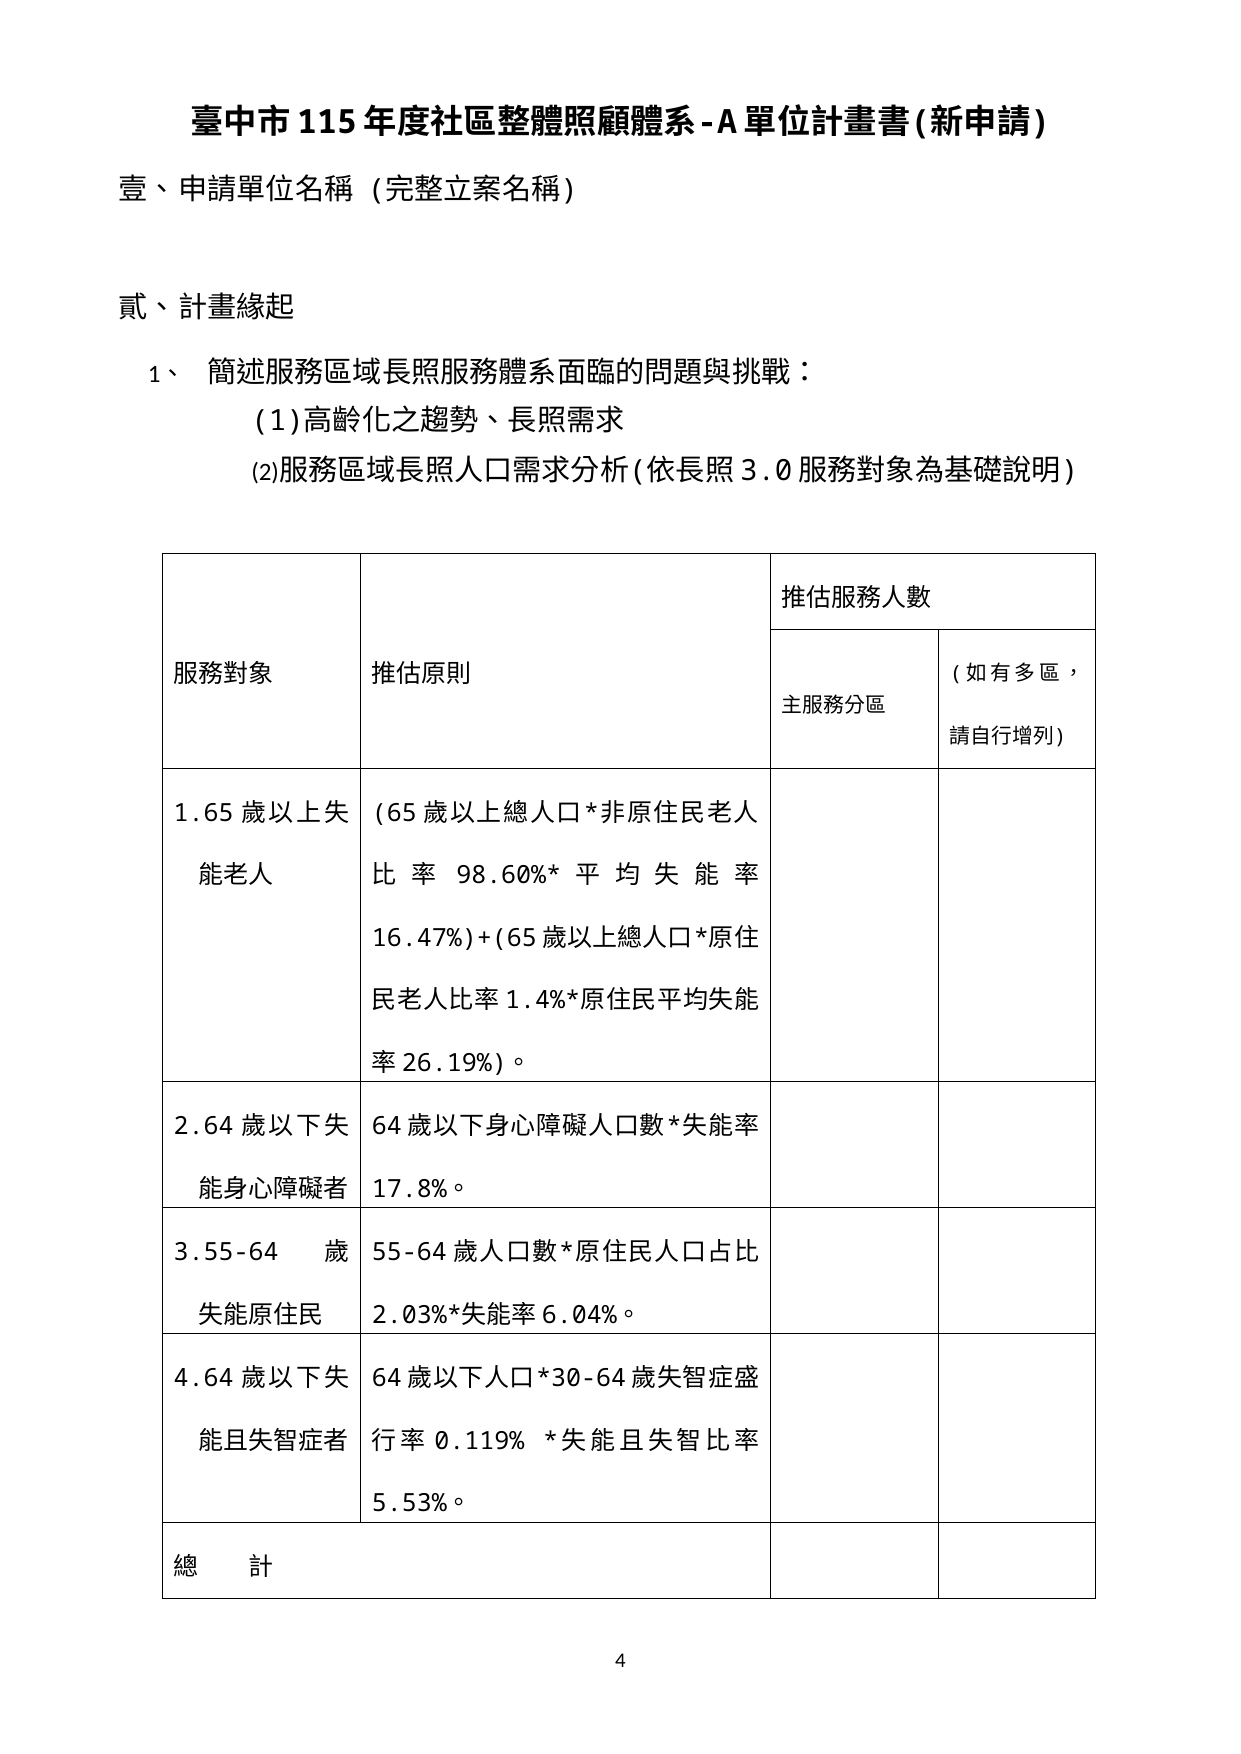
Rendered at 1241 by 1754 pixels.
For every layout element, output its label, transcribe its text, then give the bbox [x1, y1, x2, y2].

table_cell [771, 769, 938, 1081]
table_cell [939, 1523, 1095, 1598]
table_cell (65歲以上總人口*非原住民老人比率98.60%*平均失能率16.47%)+(65歲以上總人口*原住民老人比率1.4%*原住民平均失能率26.19%)。 [361, 769, 770, 1081]
table_cell [771, 1523, 938, 1598]
list 計畫緣起 [118, 278, 1122, 328]
list 服務區域長照人口需求分析(依長照3.0服務對象為基礎說明) [251, 440, 1122, 490]
list 申請單位名稱 (完整立案名稱) [118, 159, 1122, 209]
text 臺中市115年度社區整體照顧體系-A單位計畫書(新申請) [118, 78, 1122, 140]
table_cell 主服務分區 [771, 630, 938, 767]
table_cell [939, 769, 1095, 1081]
table_cell 64歲以下身心障礙人口數*失能率17.8%。 [361, 1082, 770, 1207]
table_cell 1.65歲以上失能老人 [163, 769, 360, 1081]
table_header 服務對象 [163, 554, 360, 767]
table_cell [771, 1082, 938, 1207]
table_cell [939, 1334, 1095, 1522]
table_cell [939, 1082, 1095, 1207]
table_cell 4.64歲以下失能且失智症者 [163, 1334, 360, 1522]
table_cell 2.64歲以下失能身心障礙者 [163, 1082, 360, 1207]
table_cell [771, 1334, 938, 1522]
table_cell [939, 1208, 1095, 1333]
table_cell 55-64歲人口數*原住民人口占比2.03%*失能率6.04%。 [361, 1208, 770, 1333]
list 簡述服務區域長照服務體系面臨的問題與挑戰： [148, 328, 1122, 390]
table_cell 3.55-64歲 失能原住民 [163, 1208, 360, 1333]
list 高齡化之趨勢、長照需求 [251, 390, 1122, 440]
table_header 推估服務人數 [771, 554, 1095, 629]
table_cell 總 計 [163, 1523, 770, 1598]
table_cell 64歲以下人口*30-64歲失智症盛行率0.119% *失能且失智比率5.53%。 [361, 1334, 770, 1522]
table_cell [771, 1208, 938, 1333]
table_header 推估原則 [361, 554, 770, 767]
table_cell (如有多區，請自行增列) [939, 630, 1095, 767]
